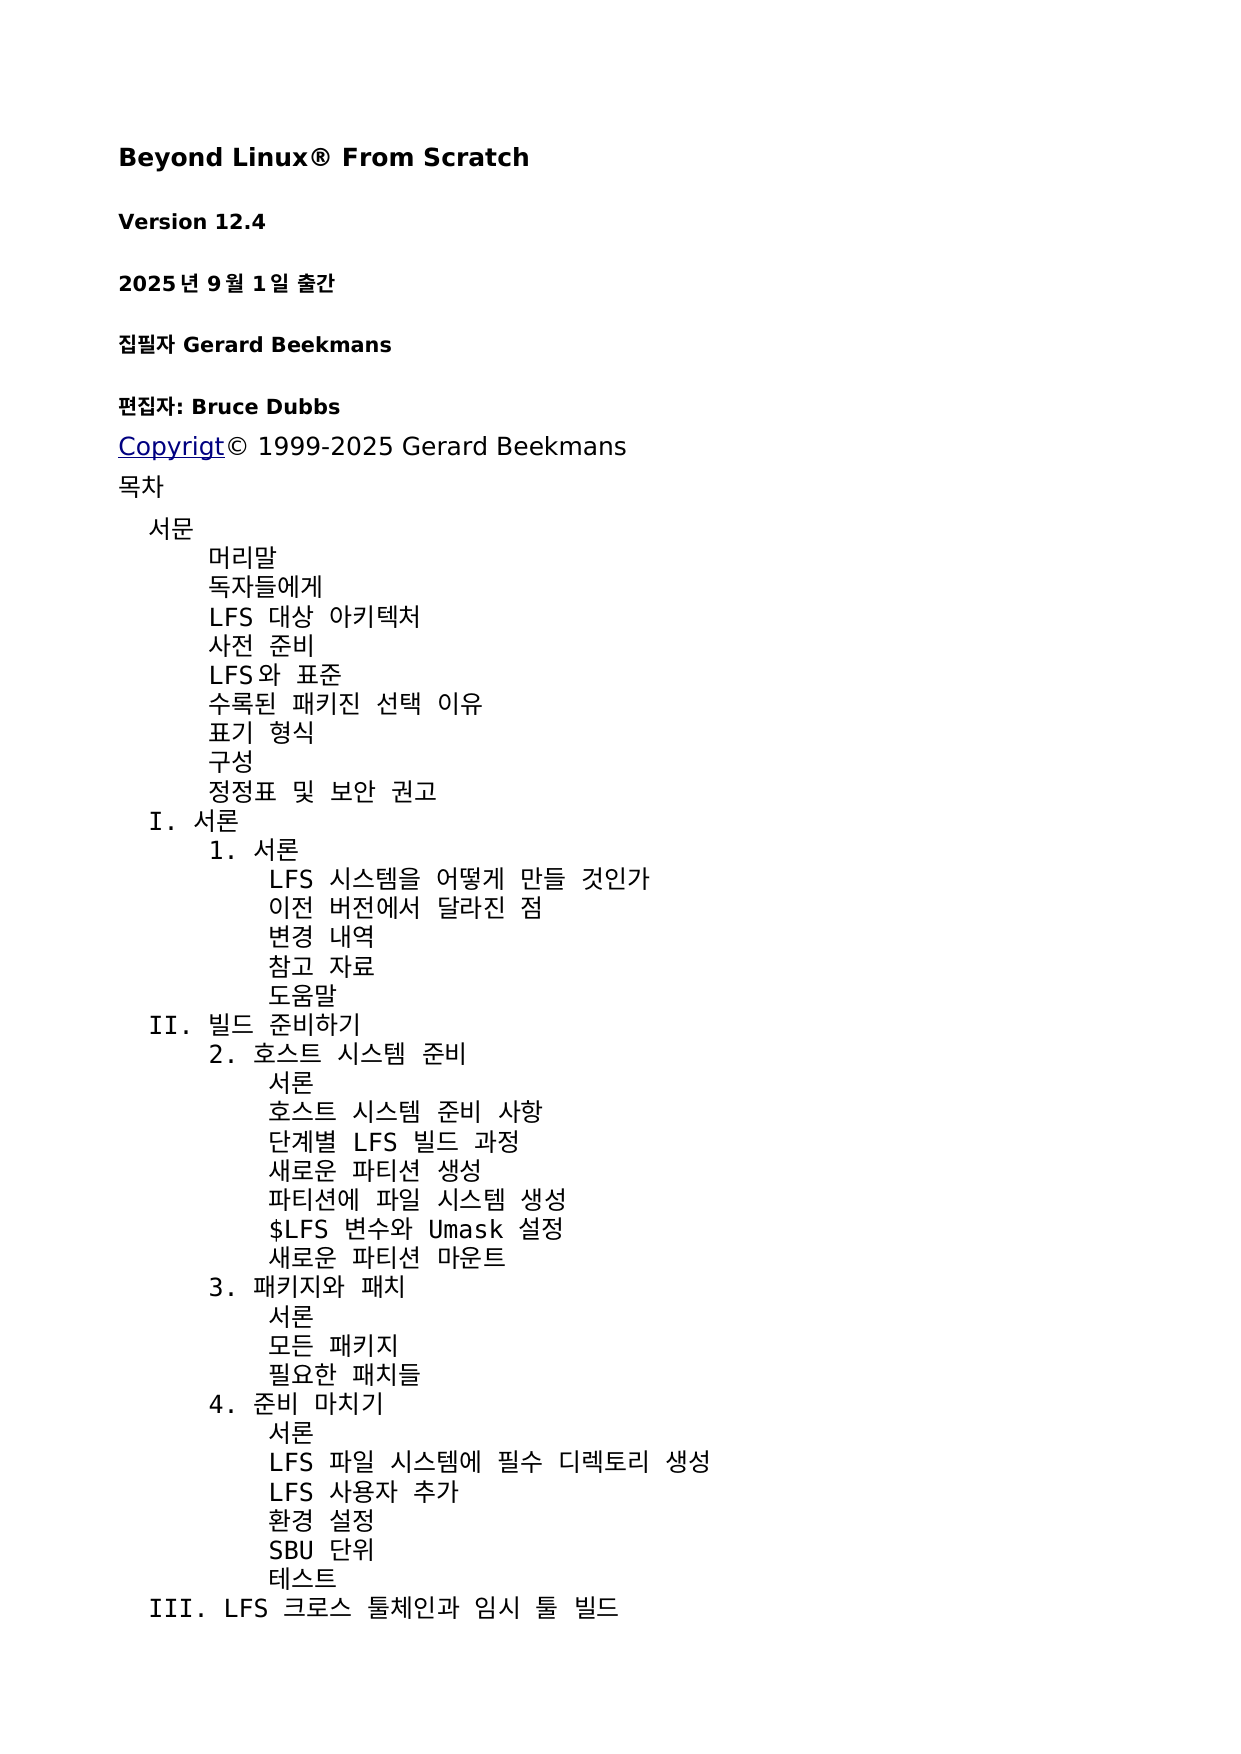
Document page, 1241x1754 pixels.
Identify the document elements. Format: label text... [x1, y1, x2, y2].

subtitle 2025년 9월 1일 출간 [118, 272, 1122, 296]
subtitle Beyond Linux® From Scratch [118, 143, 1122, 172]
text 서문 머리말 독자들에게 LFS 대상 아키텍처 사전 준비 LFS와 표준 수록된 패키진 선택 이유 표기 형식 구성 정정표 및 보안 권고 I. 서론 1. 서론 LFS 시스템을 어떻게 만들 것인가 이전 버전에서 달라진 점 변경 내역 참고 자료 도움말 II. 빌드 준비하기 2. 호스트 시스템 준비 서론 호스트 시스템 준비 사항 단계별 LFS 빌드 과정 새로운 파티션 생성 파티션에 파일 시스템 생성 $LFS 변수와 Umask 설정 새로운 파티션 마운트 3. 패키지와 패치 서론 모든 패키지 필요한 패치들 4. 준비 마치기 서론 LFS 파일 시스템에 필수 디렉토리 생성 LFS 사용자 추가 환경 설정 SBU 단위 테스트 III. LFS 크로스 툴체인과 임시 툴 빌드 [118, 515, 1122, 1623]
text 목차 [118, 473, 1122, 503]
subtitle Version 12.4 [118, 210, 1122, 234]
subtitle 집필자 Gerard Beekmans [118, 333, 1122, 358]
text Copyrigt© 1999-2025 Gerard Beekmans [118, 432, 1122, 461]
subtitle 편집자: Bruce Dubbs [118, 395, 1122, 419]
